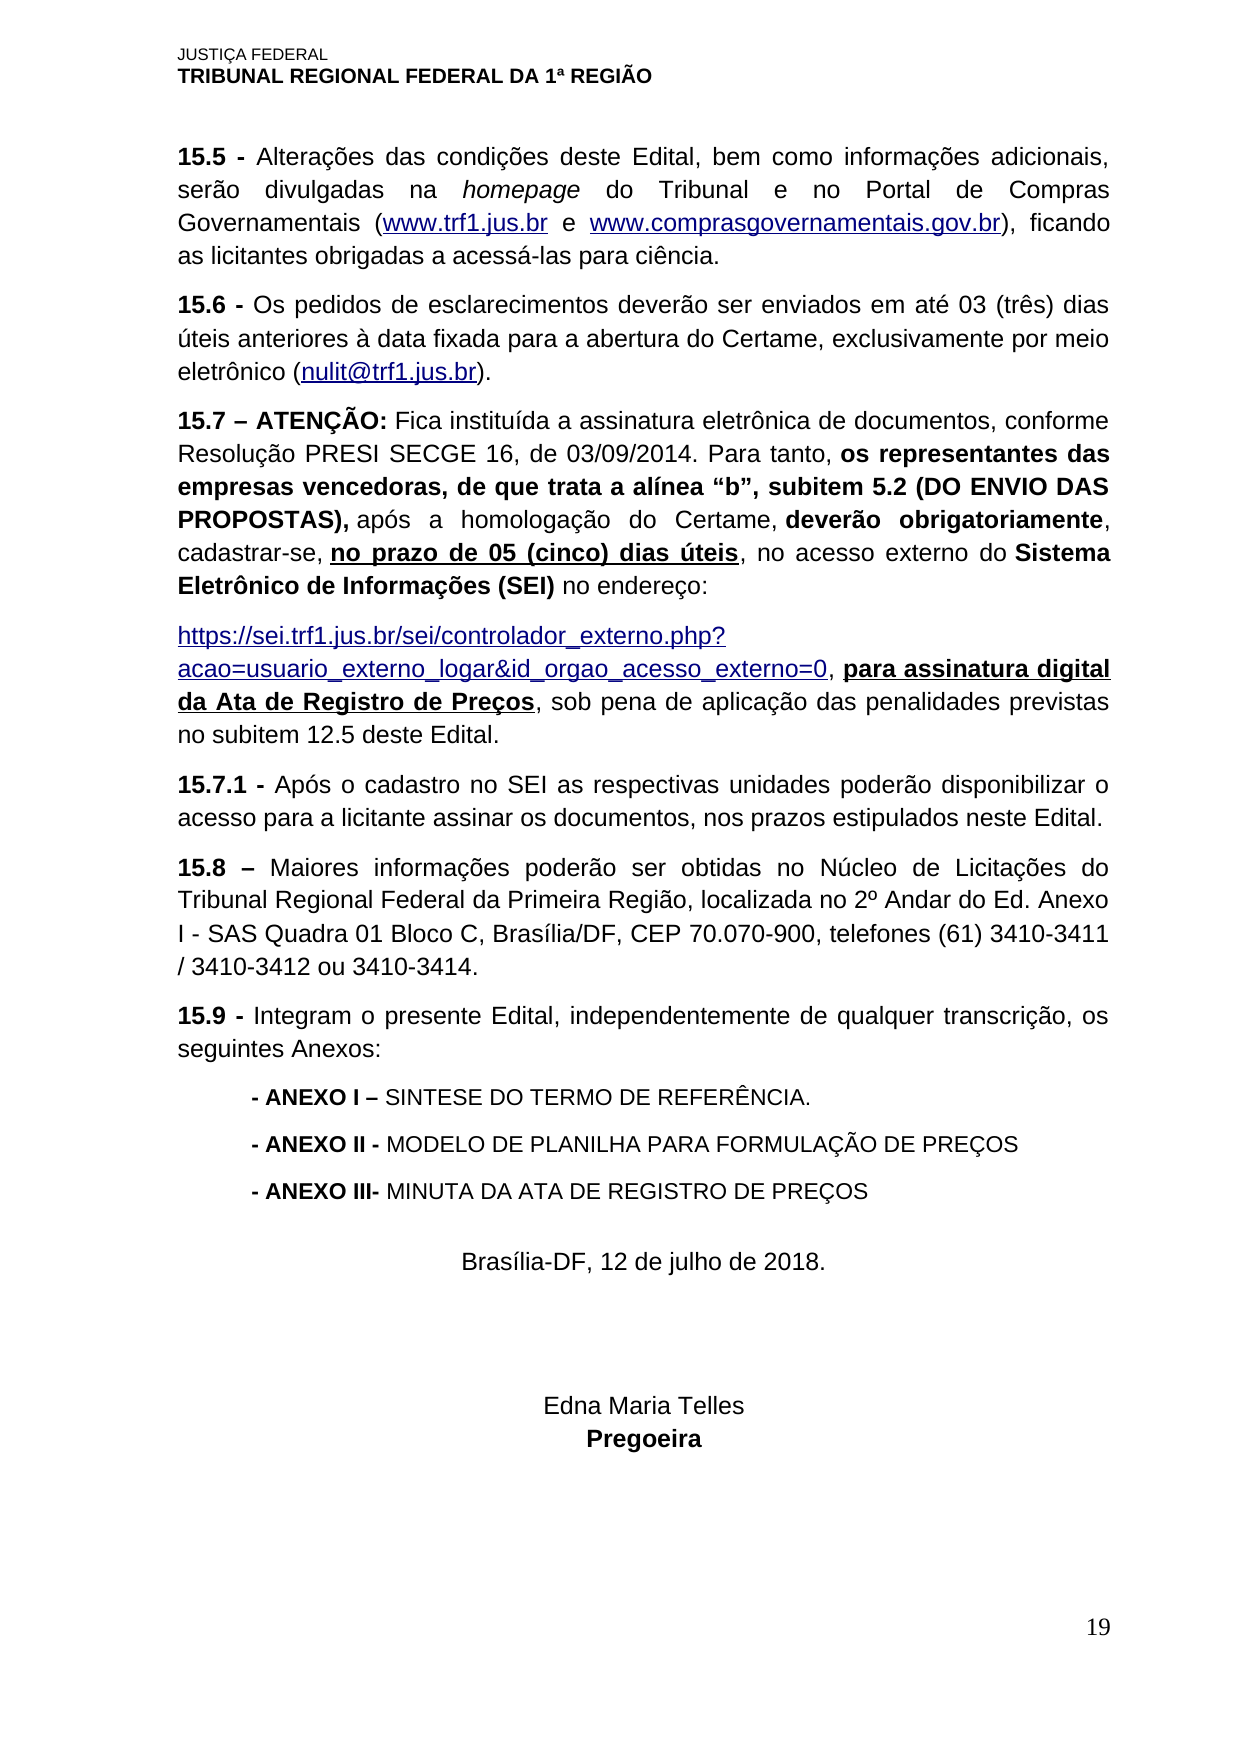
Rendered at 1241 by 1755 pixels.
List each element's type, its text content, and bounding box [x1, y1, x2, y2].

text - ANEXO I – SINTESE DO TERMO DE REFERÊNCIA. [177, 1084, 1110, 1110]
text Pregoeira [177, 1424, 1110, 1453]
text - ANEXO II - MODELO DE PLANILHA PARA FORMULAÇÃO DE PREÇOS [177, 1131, 1110, 1157]
text https://sei.trf1.jus.br/sei/controlador_externo.php?acao=usuario_externo_logar&id_orgao_acesso_externo=0, para assinatura digital da Ata de Registro de Preços, sob pena de aplicação das penalidades previstas no subitem 12.5 deste Edital. [177, 621, 1110, 749]
text Edna Maria Telles [177, 1391, 1110, 1420]
text 15.9 - Integram o presente Edital, independentemente de qualquer transcrição, os seguintes Anexos: [177, 1001, 1110, 1063]
text 15.5 - Alterações das condições deste Edital, bem como informações adicionais, serão divulgadas na homepage do Tribunal e no Portal de Compras Governamentais (www.trf1.jus.br e www.comprasgovernamentais.gov.br), ficando as licitantes obrigadas a acessá-las para ciência. [177, 142, 1110, 269]
text 15.8 – Maiores informações poderão ser obtidas no Núcleo de Licitações do Tribunal Regional Federal da Primeira Região, localizada no 2º Andar do Ed. Anexo I - SAS Quadra 01 Bloco C, Brasília/DF, CEP 70.070-900, telefones (61) 3410-3411 / 3410-3412 ou 3410-3414. [177, 852, 1110, 980]
text 15.7.1 - Após o cadastro no SEI as respectivas unidades poderão disponibilizar o acesso para a licitante assinar os documentos, nos prazos estipulados neste Edital. [177, 770, 1110, 832]
text 15.7 – ATENÇÃO: Fica instituída a assinatura eletrônica de documentos, conforme Resolução PRESI SECGE 16, de 03/09/2014. Para tanto, os representantes das empresas vencedoras, de que trata a alínea “b”, subitem 5.2 (DO ENVIO DAS PROPOSTAS), após a homologação do Certame, deverão obrigatoriamente, cadastrar-se, no prazo de 05 (cinco) dias úteis, no acesso externo do Sistema Eletrônico de Informações (SEI) no endereço: [177, 406, 1110, 600]
text 15.6 - Os pedidos de esclarecimentos deverão ser enviados em até 03 (três) dias úteis anteriores à data fixada para a abertura do Certame, exclusivamente por meio eletrônico (nulit@trf1.jus.br). [177, 291, 1110, 385]
text Brasília-DF, 12 de julho de 2018. [177, 1247, 1110, 1275]
text - ANEXO III- MINUTA DA ATA DE REGISTRO DE PREÇOS [177, 1178, 1110, 1204]
